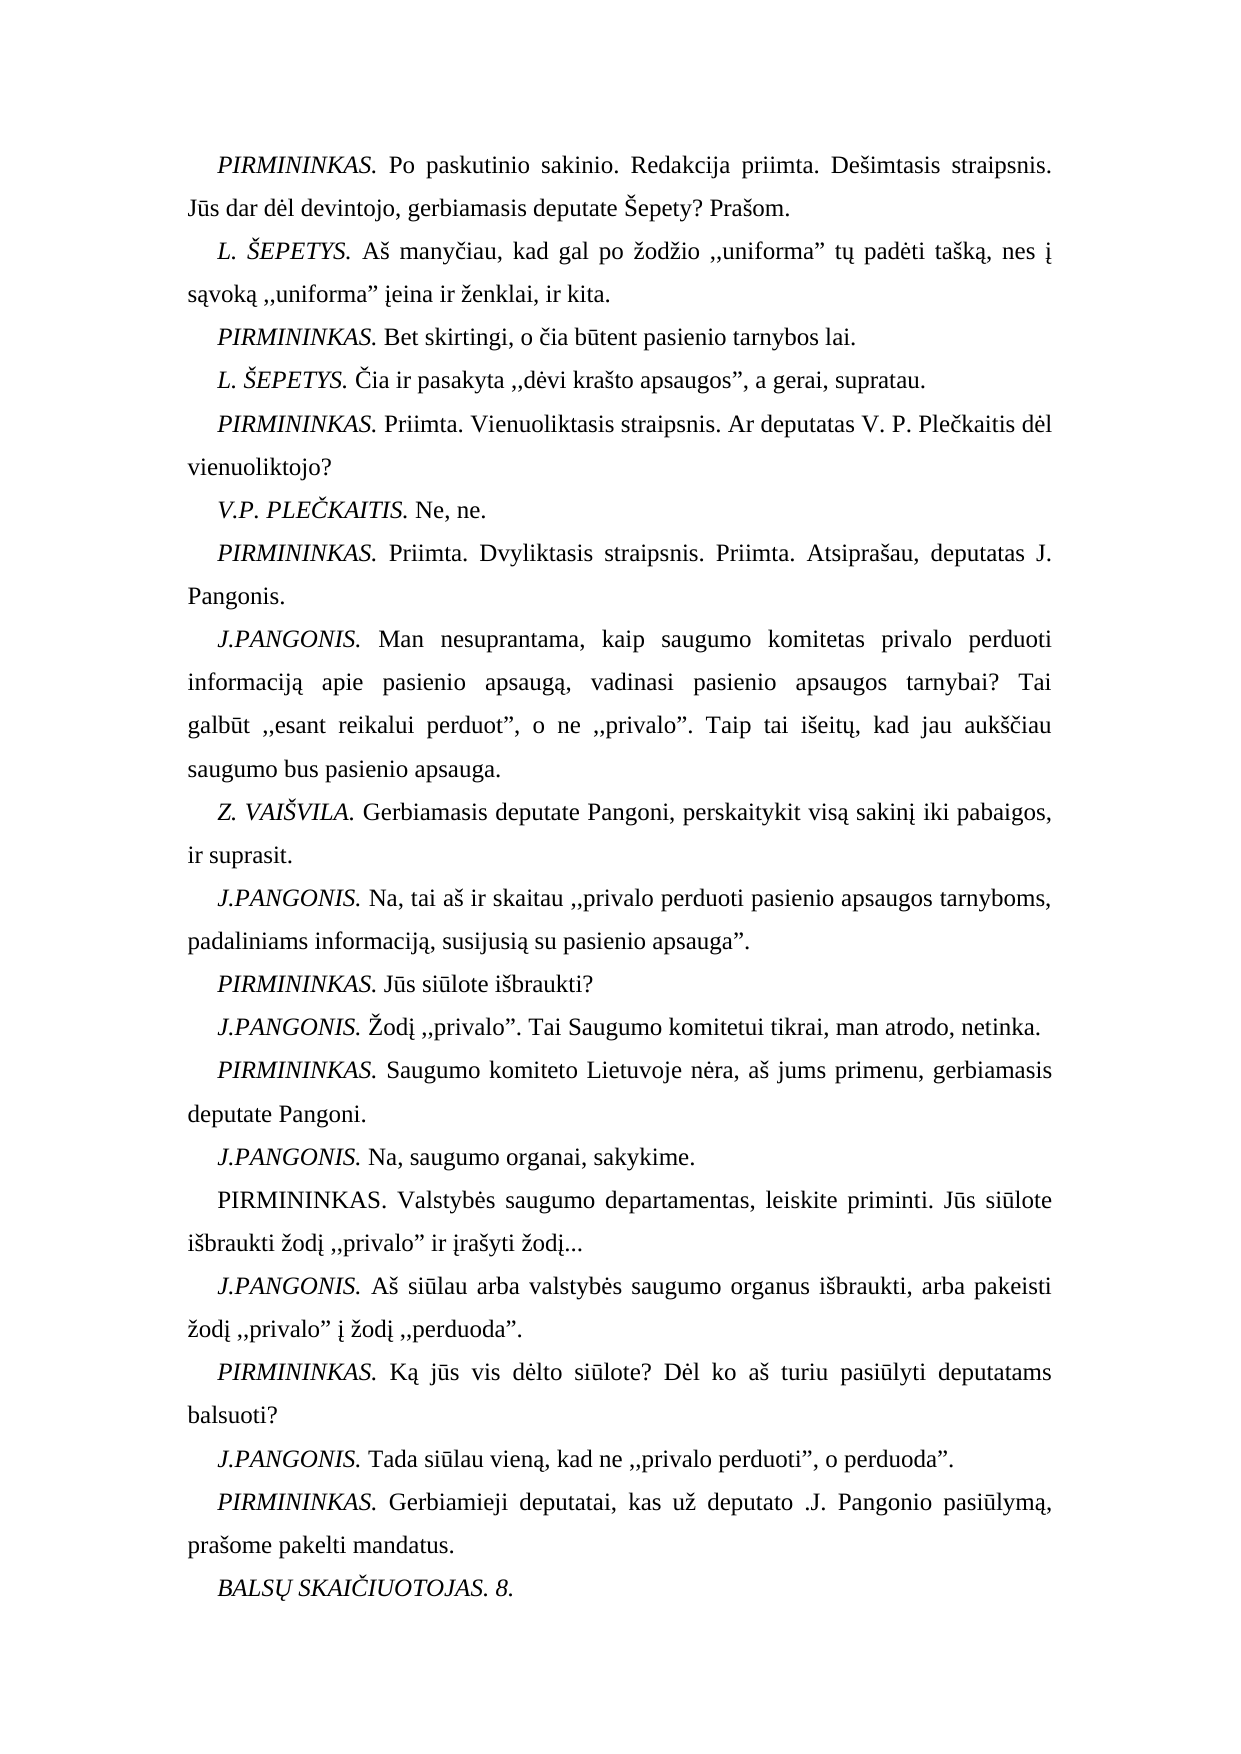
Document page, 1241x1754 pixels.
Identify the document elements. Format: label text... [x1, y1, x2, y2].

text PIRMININKAS. Jūs siūlote išbraukti? [187, 969, 1053, 998]
text V.P. PLEČKAITIS. Ne, ne. [187, 495, 1053, 524]
text J.PANGONIS. Na, saugumo organai, sakykime. [187, 1142, 1053, 1171]
text PIRMININKAS. Bet skirtingi, o čia būtent pasienio tarnybos lai. [187, 322, 1053, 351]
text PIRMININKAS. Saugumo komiteto Lietuvoje nėra, aš jums primenu, gerbiamasis deputate Pangoni. [187, 1056, 1053, 1127]
text L. ŠEPETYS. Čia ir pasakyta ,,dėvi krašto apsaugos”, a gerai, supratau. [187, 366, 1053, 394]
text J.PANGONIS. Tada siūlau vieną, kad ne ,,privalo perduoti”, o perduoda”. [187, 1444, 1053, 1472]
text J.PANGONIS. Žodį ,,privalo”. Tai Saugumo komitetui tikrai, man atrodo, netinka. [187, 1012, 1053, 1041]
text PIRMININKAS. Po paskutinio sakinio. Redakcija priimta. Dešimtasis straipsnis. Jūs dar dėl devintojo, gerbiamasis deputate Šepety? Prašom. [187, 150, 1053, 222]
text PIRMININKAS. Priimta. Vienuoliktasis straipsnis. Ar deputatas V. P. Plečkaitis dėl vienuoliktojo? [187, 409, 1053, 481]
text BALSŲ SKAIČIUOTOJAS. 8. [187, 1573, 1053, 1602]
text J.PANGONIS. Aš siūlau arba valstybės saugumo organus išbraukti, arba pakeisti žodį ,,privalo” į žodį ,,perduoda”. [187, 1271, 1053, 1343]
text PIRMININKAS. Priimta. Dvyliktasis straipsnis. Priimta. Atsiprašau, deputatas J. Pangonis. [187, 538, 1053, 610]
text L. ŠEPETYS. Aš manyčiau, kad gal po žodžio ,,uniforma” tų padėti tašką, nes į sąvoką ,,uniforma” įeina ir ženklai, ir kita. [187, 236, 1053, 308]
text J.PANGONIS. Na, tai aš ir skaitau ,,privalo perduoti pasienio apsaugos tarnyboms, padaliniams informaciją, susijusią su pasienio apsauga”. [187, 883, 1053, 955]
text PIRMININKAS. Gerbiamieji deputatai, kas už deputato .J. Pangonio pasiūlymą, prašome pakelti mandatus. [187, 1487, 1053, 1559]
text PIRMININKAS. Valstybės saugumo departamentas, leiskite priminti. Jūs siūlote išbraukti žodį ,,privalo” ir įrašyti žodį... [187, 1185, 1053, 1257]
text J.PANGONIS. Man nesuprantama, kaip saugumo komitetas privalo perduoti informaciją apie pasienio apsaugą, vadinasi pasienio apsaugos tarnybai? Tai galbūt ,,esant reikalui perduot”, o ne ,,privalo”. Taip tai išeitų, kad jau aukščiau saugumo bus pasienio apsauga. [187, 624, 1053, 782]
text Z. VAIŠVILA. Gerbiamasis deputate Pangoni, perskaitykit visą sakinį iki pabaigos, ir suprasit. [187, 797, 1053, 869]
text PIRMININKAS. Ką jūs vis dėlto siūlote? Dėl ko aš turiu pasiūlyti deputatams balsuoti? [187, 1357, 1053, 1429]
